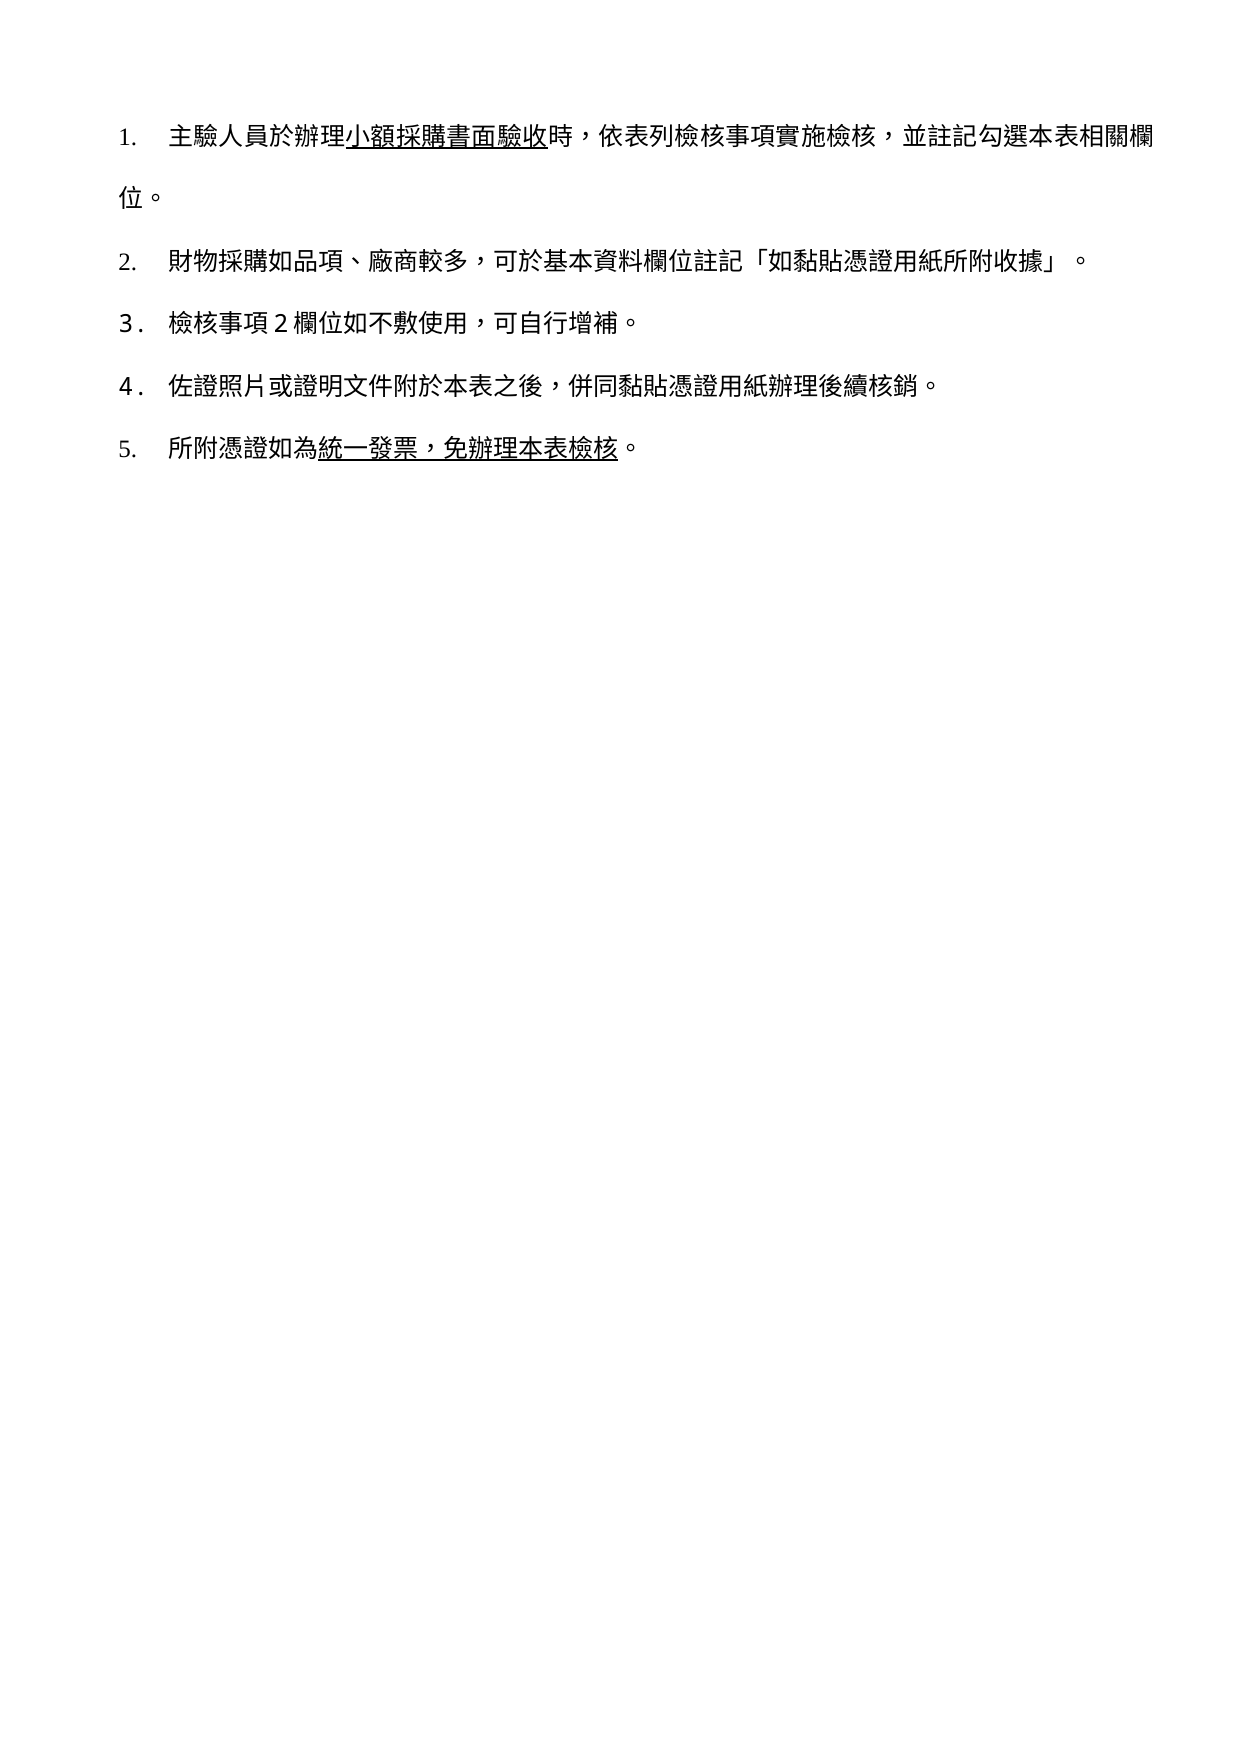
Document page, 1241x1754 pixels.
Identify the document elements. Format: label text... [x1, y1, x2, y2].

list 檢核事項2欄位如不敷使用，可自行增補。 [118, 280, 1156, 342]
list 所附憑證如為統一發票，免辦理本表檢核。 [118, 405, 1156, 467]
list 佐證照片或證明文件附於本表之後，併同黏貼憑證用紙辦理後續核銷。 [118, 342, 1156, 405]
list 主驗人員於辦理小額採購書面驗收時，依表列檢核事項實施檢核，並註記勾選本表相關欄位。 [118, 92, 1156, 217]
list 財物採購如品項、廠商較多，可於基本資料欄位註記「如黏貼憑證用紙所附收據」。 [118, 217, 1156, 280]
